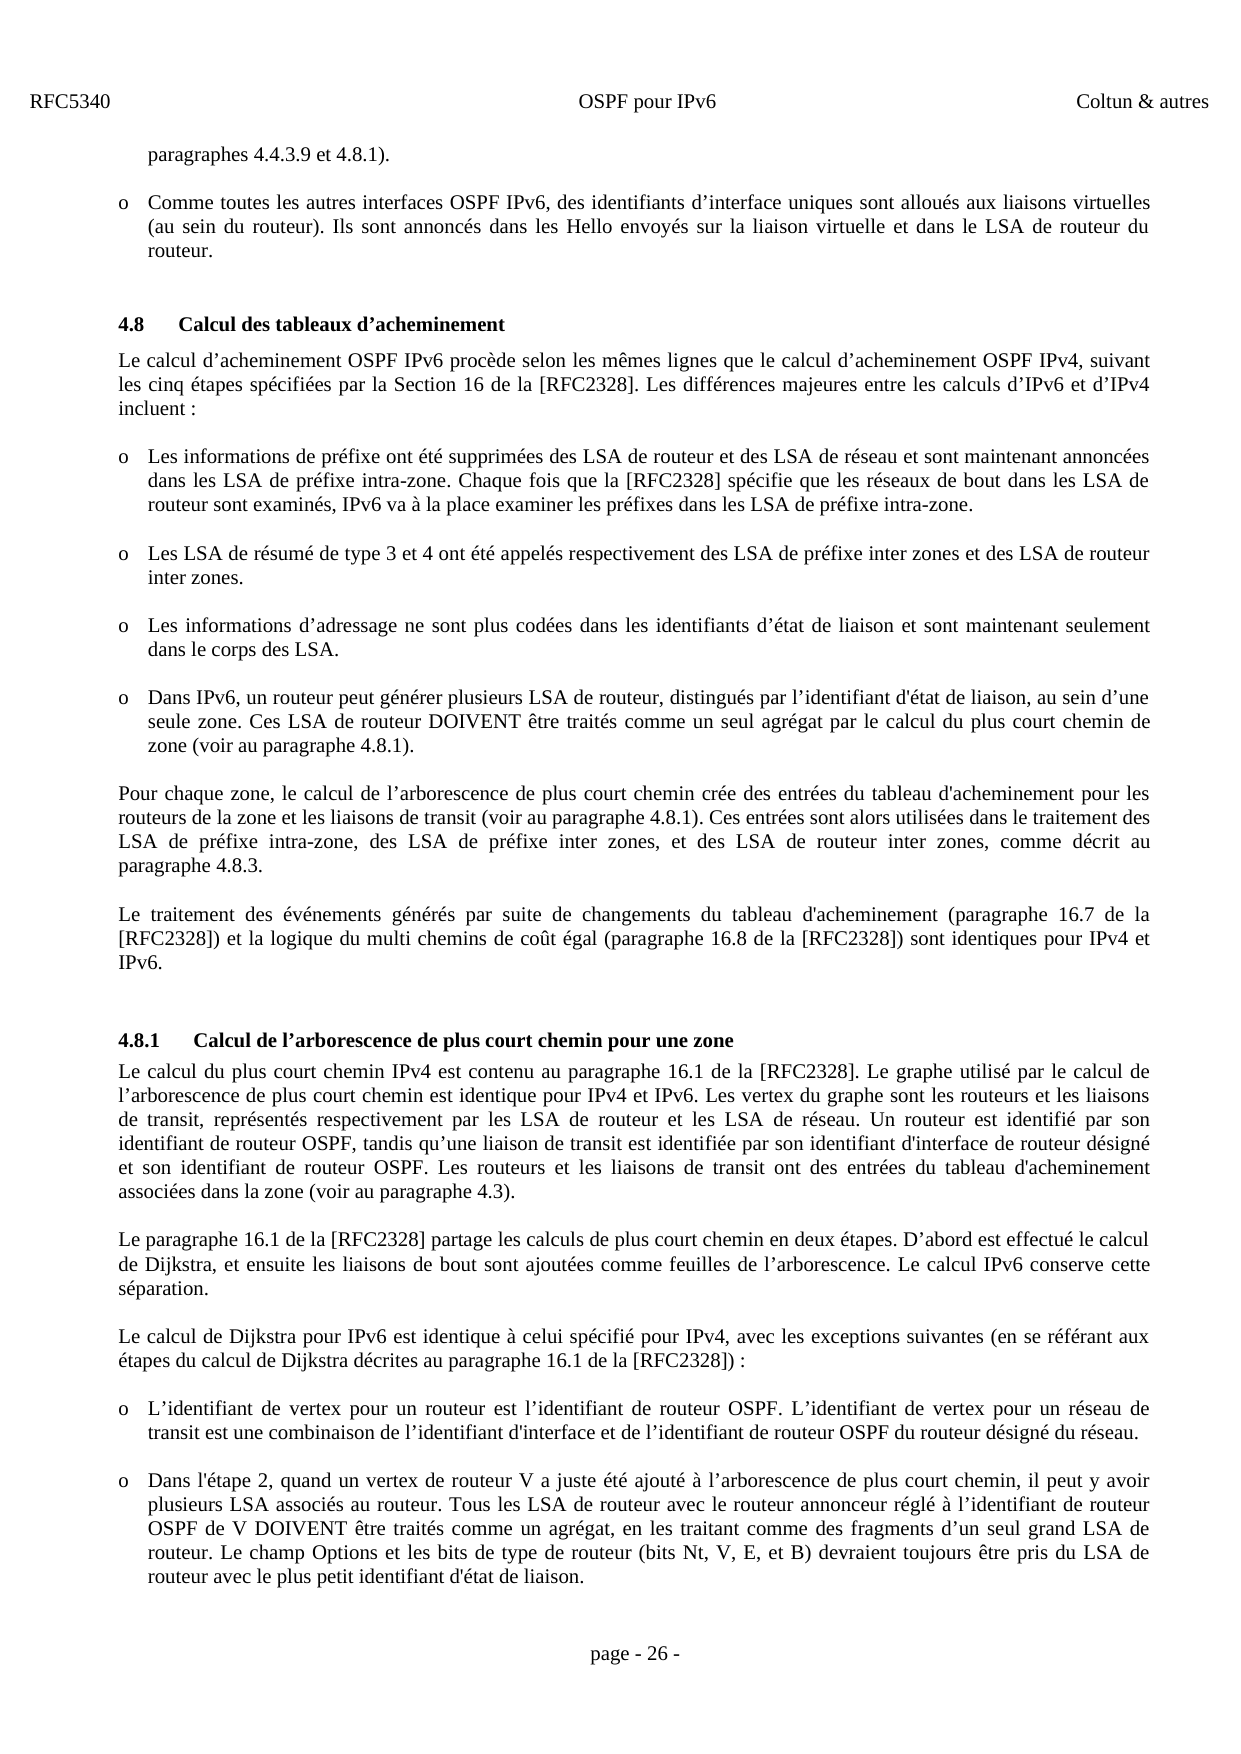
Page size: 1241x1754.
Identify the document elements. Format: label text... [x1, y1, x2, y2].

text Le calcul d’acheminement OSPF IPv6 procède selon les mêmes lignes que le calcul d’acheminement OSPF IPv4, suivant les cinq étapes spécifiées par la Section 16 de la [RFC2328]. Les différences majeures entre les calculs d’IPv6 et d’IPv4 incluent : [118, 348, 1152, 420]
text o Dans IPv6, un routeur peut générer plusieurs LSA de routeur, distingués par l’identifiant d'état de liaison, au sein d’une seule zone. Ces LSA de routeur DOIVENT être traités comme un seul agrégat par le calcul du plus court chemin de zone (voir au paragraphe 4.8.1). [118, 685, 1152, 757]
text Le traitement des événements générés par suite de changements du tableau d'acheminement (paragraphe 16.7 de la [RFC2328]) et la logique du multi chemins de coût égal (paragraphe 16.8 de la [RFC2328]) sont identiques pour IPv4 et IPv6. [118, 901, 1152, 974]
text o Les LSA de résumé de type 3 et 4 ont été appelés respectivement des LSA de préfixe inter zones et des LSA de routeur inter zones. [118, 541, 1152, 589]
text Le calcul du plus court chemin IPv4 est contenu au paragraphe 16.1 de la [RFC2328]. Le graphe utilisé par le calcul de l’arborescence de plus court chemin est identique pour IPv4 et IPv6. Les vertex du graphe sont les routeurs et les liaisons de transit, représentés respectivement par les LSA de routeur et les LSA de réseau. Un routeur est identifié par son identifiant de routeur OSPF, tandis qu’une liaison de transit est identifiée par son identifiant d'interface de routeur désigné et son identifiant de routeur OSPF. Les routeurs et les liaisons de transit ont des entrées du tableau d'acheminement associées dans la zone (voir au paragraphe 4.3). [118, 1059, 1152, 1203]
text o Les informations d’adressage ne sont plus codées dans les identifiants d’état de liaison et sont maintenant seulement dans le corps des LSA. [118, 613, 1152, 661]
text paragraphes 4.4.3.9 et 4.8.1). [118, 142, 1152, 166]
text o Comme toutes les autres interfaces OSPF IPv6, des identifiants d’interface uniques sont alloués aux liaisons virtuelles (au sein du routeur). Ils sont annoncés dans les Hello envoyés sur la liaison virtuelle et dans le LSA de routeur du routeur. [118, 190, 1152, 262]
text Le calcul de Dijkstra pour IPv6 est identique à celui spécifié pour IPv4, avec les exceptions suivantes (en se référant aux étapes du calcul de Dijkstra décrites au paragraphe 16.1 de la [RFC2328]) : [118, 1324, 1152, 1372]
subtitle 4.8.1 Calcul de l’arborescence de plus court chemin pour une zone [118, 1028, 1152, 1052]
text o Les informations de préfixe ont été supprimées des LSA de routeur et des LSA de réseau et sont maintenant annoncées dans les LSA de préfixe intra-zone. Chaque fois que la [RFC2328] spécifie que les réseaux de bout dans les LSA de routeur sont examinés, IPv6 va à la place examiner les préfixes dans les LSA de préfixe intra-zone. [118, 444, 1152, 516]
text Pour chaque zone, le calcul de l’arborescence de plus court chemin crée des entrées du tableau d'acheminement pour les routeurs de la zone et les liaisons de transit (voir au paragraphe 4.8.1). Ces entrées sont alors utilisées dans le traitement des LSA de préfixe intra-zone, des LSA de préfixe inter zones, et des LSA de routeur inter zones, comme décrit au paragraphe 4.8.3. [118, 781, 1152, 877]
text o Dans l'étape 2, quand un vertex de routeur V a juste été ajouté à l’arborescence de plus court chemin, il peut y avoir plusieurs LSA associés au routeur. Tous les LSA de routeur avec le routeur annonceur réglé à l’identifiant de routeur OSPF de V DOIVENT être traités comme un agrégat, en les traitant comme des fragments d’un seul grand LSA de routeur. Le champ Options et les bits de type de routeur (bits Nt, V, E, et B) devraient toujours être pris du LSA de routeur avec le plus petit identifiant d'état de liaison. [118, 1468, 1152, 1588]
text o L’identifiant de vertex pour un routeur est l’identifiant de routeur OSPF. L’identifiant de vertex pour un réseau de transit est une combinaison de l’identifiant d'interface et de l’identifiant de routeur OSPF du routeur désigné du réseau. [118, 1396, 1152, 1444]
subtitle 4.8 Calcul des tableaux d’acheminement [118, 311, 1152, 336]
text Le paragraphe 16.1 de la [RFC2328] partage les calculs de plus court chemin en deux étapes. D’abord est effectué le calcul de Dijkstra, et ensuite les liaisons de bout sont ajoutées comme feuilles de l’arborescence. Le calcul IPv6 conserve cette séparation. [118, 1227, 1152, 1299]
